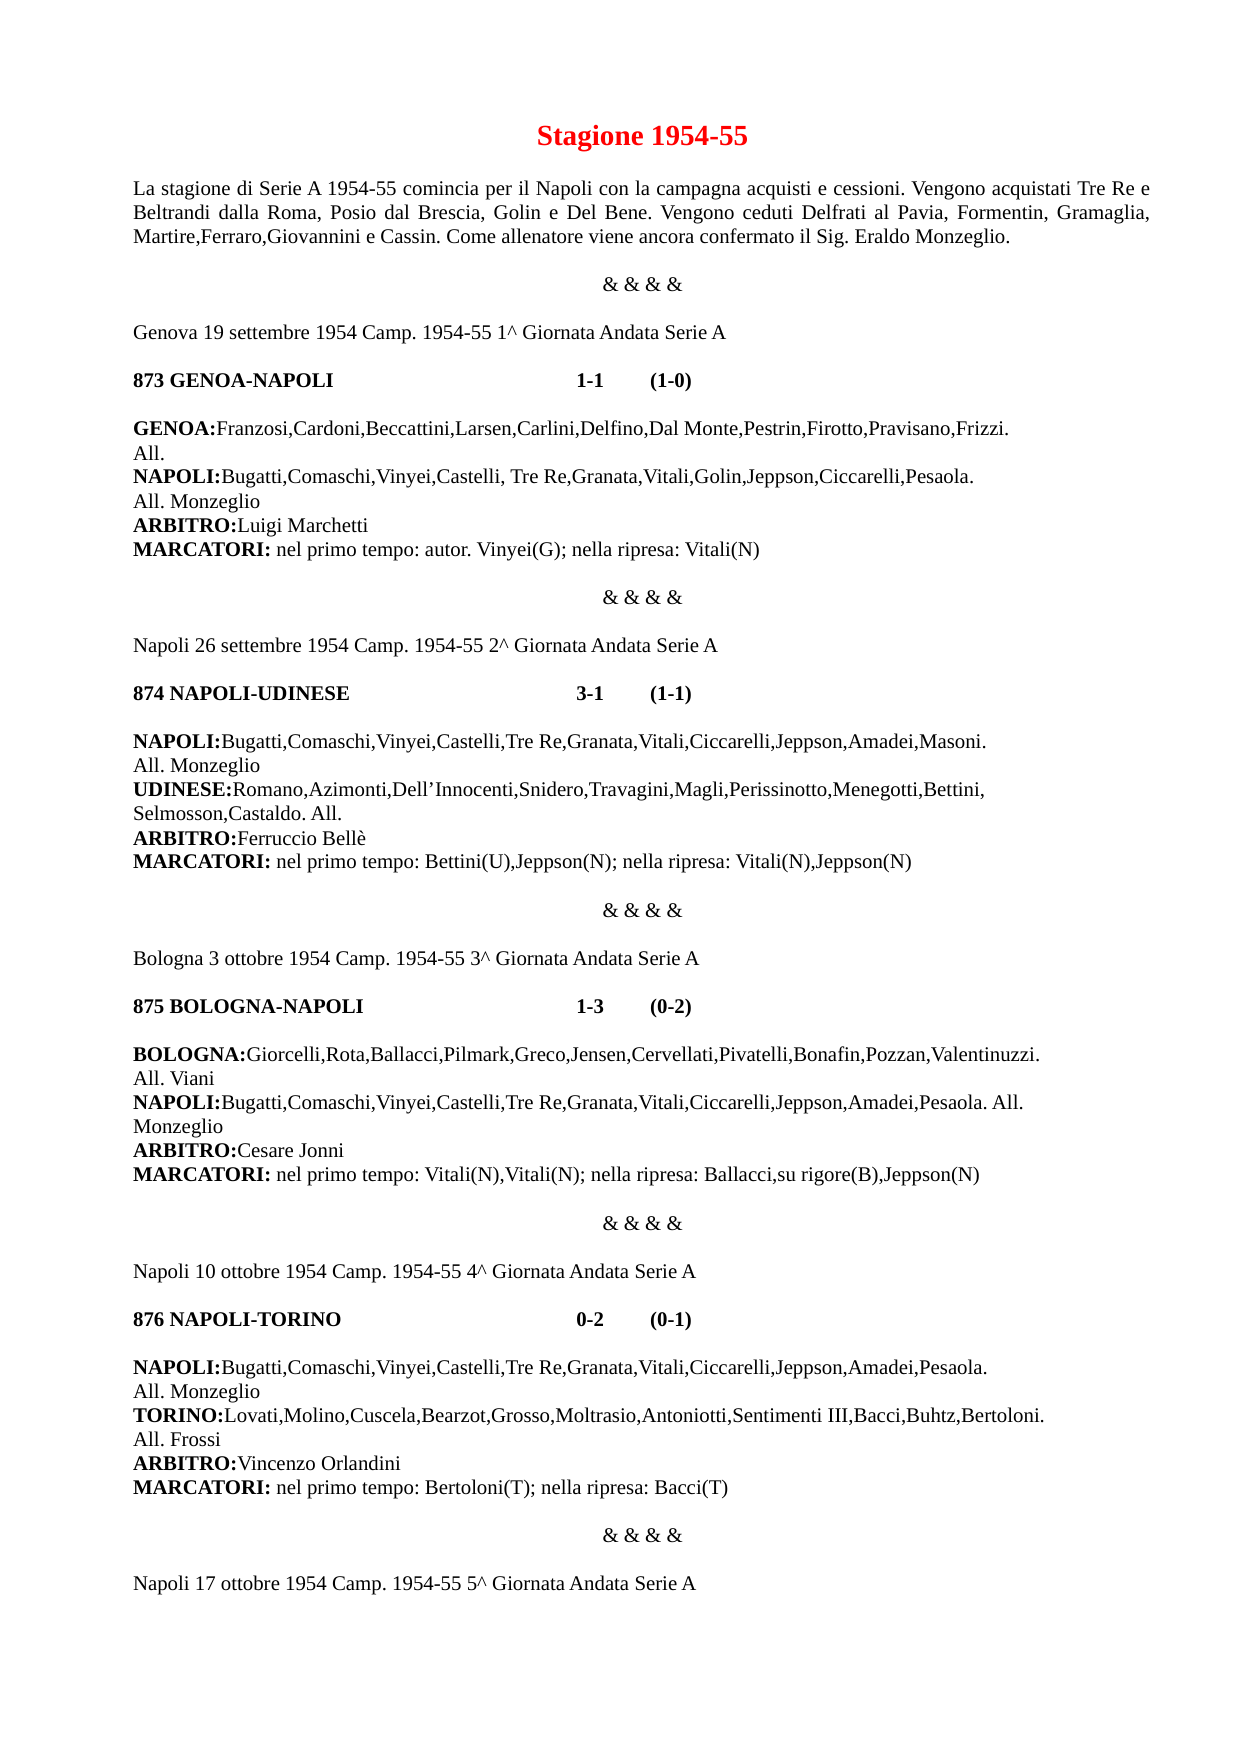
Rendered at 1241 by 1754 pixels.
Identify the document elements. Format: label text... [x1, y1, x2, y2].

text MARCATORI: nel primo tempo: Bertoloni(T); nella ripresa: Bacci(T) [133, 1475, 1152, 1499]
text TORINO:Lovati,Molino,Cuscela,Bearzot,Grosso,Moltrasio,Antoniotti,Sentimenti III,Bacci,Buhtz,Bertoloni. [133, 1403, 1152, 1427]
text & & & & [133, 1210, 1152, 1234]
text Napoli 10 ottobre 1954 Camp. 1954-55 4^ Giornata Andata Serie A [133, 1258, 1152, 1283]
text NAPOLI:Bugatti,Comaschi,Vinyei,Castelli,Tre Re,Granata,Vitali,Ciccarelli,Jeppson,Amadei,Masoni. [133, 729, 1152, 753]
text & & & & [133, 1523, 1152, 1547]
text NAPOLI:Bugatti,Comaschi,Vinyei,Castelli,Tre Re,Granata,Vitali,Ciccarelli,Jeppson,Amadei,Pesaola. [133, 1355, 1152, 1379]
text All. Monzeglio [133, 753, 1152, 777]
text ARBITRO:Ferruccio Bellè [133, 825, 1152, 849]
text ARBITRO:Vincenzo Orlandini [133, 1451, 1152, 1475]
text All. Viani [133, 1066, 1152, 1090]
text Bologna 3 ottobre 1954 Camp. 1954-55 3^ Giornata Andata Serie A [133, 946, 1152, 970]
text All. Monzeglio [133, 1379, 1152, 1403]
text MARCATORI: nel primo tempo: Vitali(N),Vitali(N); nella ripresa: Ballacci,su rigore(B),Jeppson(N) [133, 1162, 1152, 1186]
text Monzeglio [133, 1114, 1152, 1138]
text 876 NAPOLI-TORINO 0-2 (0-1) [133, 1307, 1152, 1331]
text Napoli 26 settembre 1954 Camp. 1954-55 2^ Giornata Andata Serie A [133, 633, 1152, 657]
text La stagione di Serie A 1954-55 comincia per il Napoli con la campagna acquisti e cessioni. Vengono acquistati Tre Re e Beltrandi dalla Roma, Posio dal Brescia, Golin e Del Bene. Vengono ceduti Delfrati al Pavia, Formentin, Gramaglia, Martire,Ferraro,Giovannini e Cassin. Come allenatore viene ancora confermato il Sig. Eraldo Monzeglio. [133, 176, 1152, 248]
text NAPOLI:Bugatti,Comaschi,Vinyei,Castelli, Tre Re,Granata,Vitali,Golin,Jeppson,Ciccarelli,Pesaola. [133, 464, 1152, 488]
text ARBITRO:Luigi Marchetti [133, 513, 1152, 537]
text & & & & [133, 585, 1152, 609]
text UDINESE:Romano,Azimonti,Dell’Innocenti,Snidero,Travagini,Magli,Perissinotto,Menegotti,Bettini, [133, 777, 1152, 801]
text BOLOGNA:Giorcelli,Rota,Ballacci,Pilmark,Greco,Jensen,Cervellati,Pivatelli,Bonafin,Pozzan,Valentinuzzi. [133, 1042, 1152, 1066]
text 875 BOLOGNA-NAPOLI 1-3 (0-2) [133, 994, 1152, 1018]
text & & & & [133, 898, 1152, 922]
text NAPOLI:Bugatti,Comaschi,Vinyei,Castelli,Tre Re,Granata,Vitali,Ciccarelli,Jeppson,Amadei,Pesaola. All. [133, 1090, 1152, 1114]
text MARCATORI: nel primo tempo: autor. Vinyei(G); nella ripresa: Vitali(N) [133, 537, 1152, 561]
text Stagione 1954-55 [133, 118, 1152, 152]
text Selmosson,Castaldo. All. [133, 801, 1152, 825]
text MARCATORI: nel primo tempo: Bettini(U),Jeppson(N); nella ripresa: Vitali(N),Jeppson(N) [133, 849, 1152, 873]
text Genova 19 settembre 1954 Camp. 1954-55 1^ Giornata Andata Serie A [133, 320, 1152, 344]
text All. Monzeglio [133, 488, 1152, 513]
text ARBITRO:Cesare Jonni [133, 1138, 1152, 1162]
text GENOA:Franzosi,Cardoni,Beccattini,Larsen,Carlini,Delfino,Dal Monte,Pestrin,Firotto,Pravisano,Frizzi. [133, 416, 1152, 440]
text & & & & [133, 272, 1152, 296]
text 873 GENOA-NAPOLI 1-1 (1-0) [133, 368, 1152, 392]
text All. [133, 440, 1152, 464]
text 874 NAPOLI-UDINESE 3-1 (1-1) [133, 681, 1152, 705]
text Napoli 17 ottobre 1954 Camp. 1954-55 5^ Giornata Andata Serie A [133, 1571, 1152, 1595]
text All. Frossi [133, 1427, 1152, 1451]
